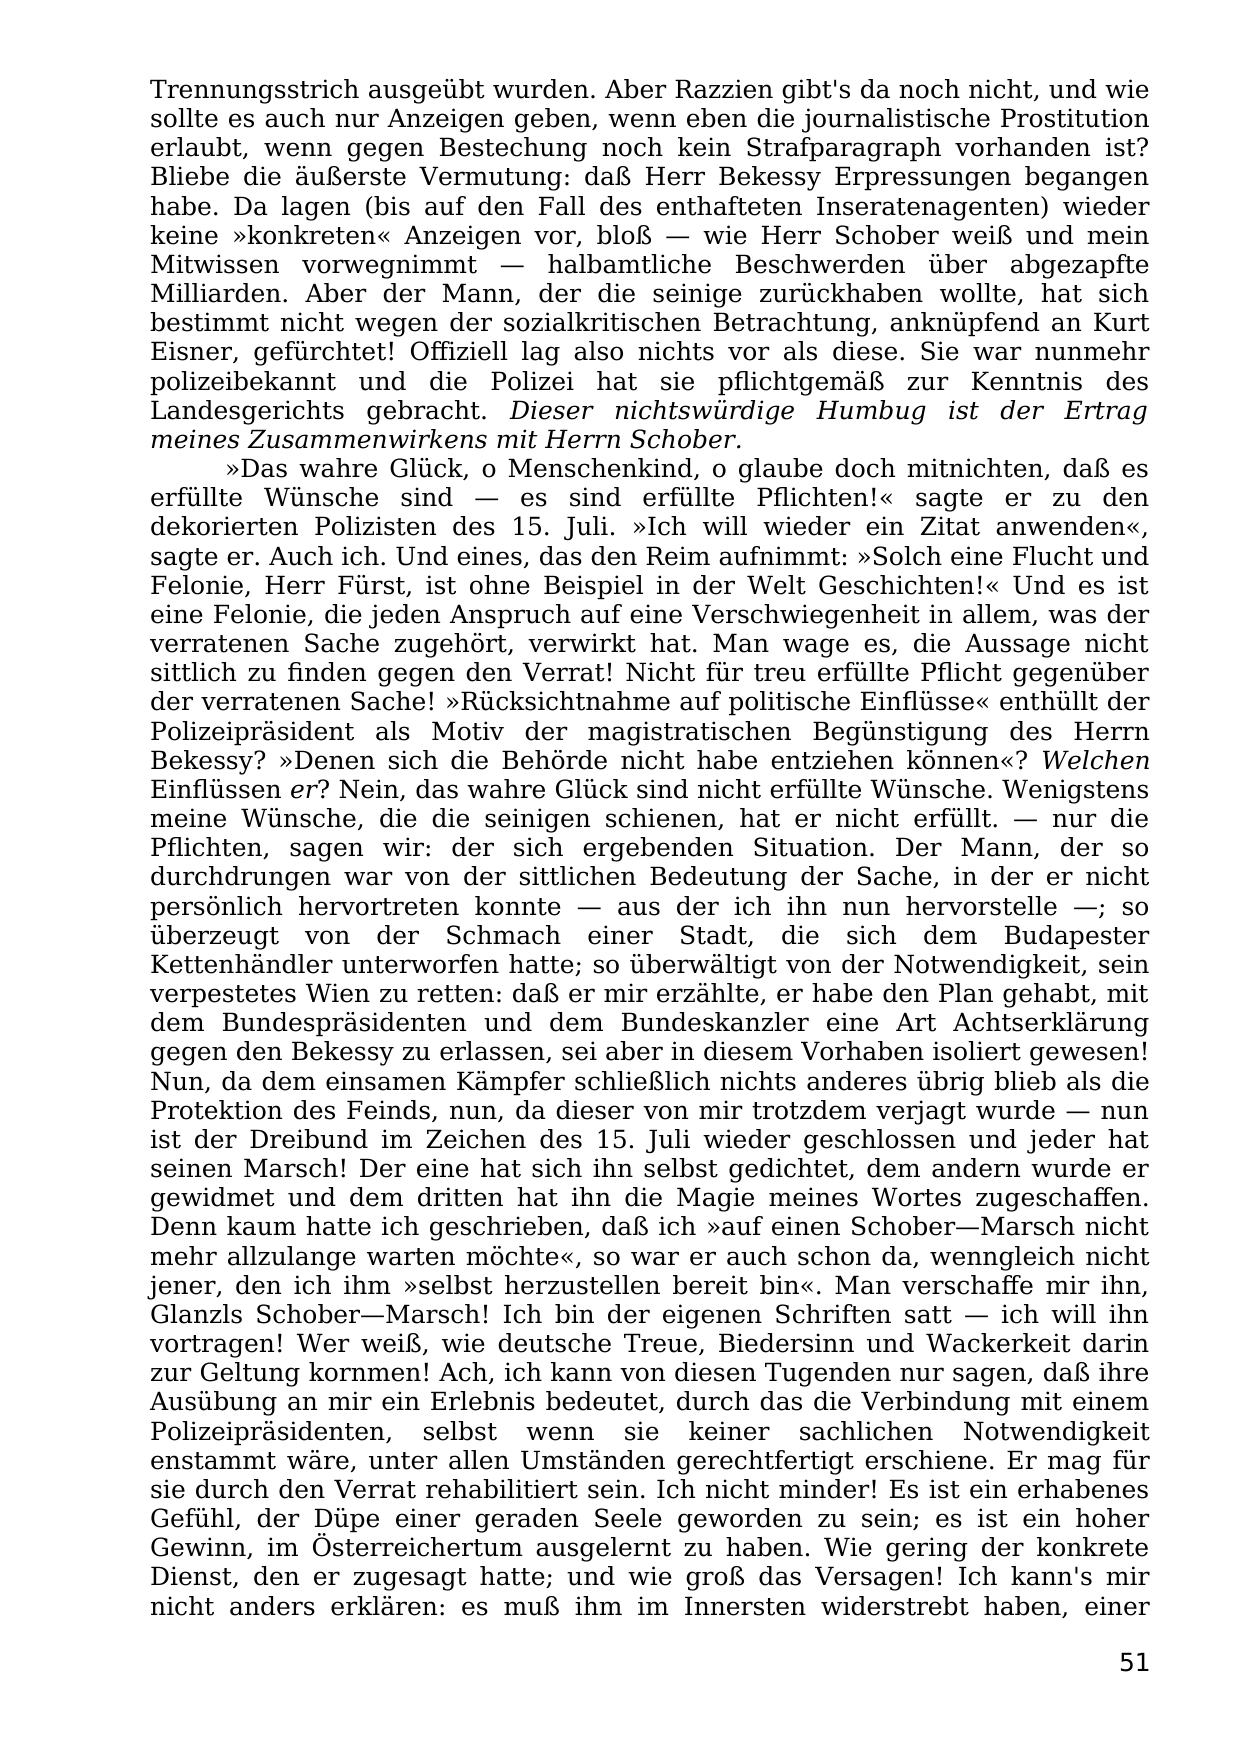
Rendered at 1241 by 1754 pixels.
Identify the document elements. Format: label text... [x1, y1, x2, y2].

text Trennungsstrich ausgeübt wurden. Aber Razzien gibt's da noch nicht, und wie sollte es auch nur Anzeigen geben, wenn eben die journalistische Prostitution erlaubt, wenn gegen Bestechung noch kein Strafparagraph vorhanden ist? Bliebe die äußerste Vermutung: daß Herr Bekessy Erpressungen begangen habe. Da lagen (bis auf den Fall des enthafteten Inseratenagenten) wieder keine »konkreten« Anzeigen vor, bloß — wie Herr Schober weiß und mein Mitwissen vorwegnimmt — halbamtliche Beschwerden über abgezapfte Milliarden. Aber der Mann, der die seinige zurückhaben wollte, hat sich bestimmt nicht wegen der sozialkritischen Betrachtung, anknüpfend an Kurt Eisner, gefürchtet! Offiziell lag also nichts vor als diese. Sie war nunmehr polizeibekannt und die Polizei hat sie pflichtgemäß zur Kenntnis des Landesgerichts gebracht. Dieser nichtswürdige Humbug ist der Ertrag meines Zusammenwirkens mit Herrn Schober. [150, 75, 1151, 454]
text »Das wahre Glück, o Menschenkind, o glaube doch mitnichten, daß es erfüllte Wünsche sind — es sind erfüllte Pflichten!« sagte er zu den dekorierten Polizisten des 15. Juli. »Ich will wieder ein Zitat anwenden«, sagte er. Auch ich. Und eines, das den Reim aufnimmt: »Solch eine Flucht und Felonie, Herr Fürst, ist ohne Beispiel in der Welt Geschichten!« Und es ist eine Felonie, die jeden Anspruch auf eine Verschwiegenheit in allem, was der verratenen Sache zugehört, verwirkt hat. Man wage es, die Aussage nicht sittlich zu finden gegen den Verrat! Nicht für treu erfüllte Pflicht gegenüber der verratenen Sache! »Rücksichtnahme auf politische Einflüsse« enthüllt der Polizeipräsident als Motiv der magistratischen Begünstigung des Herrn Bekessy? »Denen sich die Behörde nicht habe entziehen können«? Welchen Einflüssen er? Nein, das wahre Glück sind nicht erfüllte Wünsche. Wenigstens meine Wünsche, die die seinigen schienen, hat er nicht erfüllt. — nur die Pflichten, sagen wir: der sich ergebenden Situation. Der Mann, der so durchdrungen war von der sittlichen Bedeutung der Sache, in der er nicht persönlich hervortreten konnte — aus der ich ihn nun hervorstelle —; so überzeugt von der Schmach einer Stadt, die sich dem Budapester Kettenhändler unterworfen hatte; so überwältigt von der Notwendigkeit, sein verpestetes Wien zu retten: daß er mir erzählte, er habe den Plan gehabt, mit dem Bundespräsidenten und dem Bundeskanzler eine Art Achtserklärung gegen den Bekessy zu erlassen, sei aber in diesem Vorhaben isoliert gewesen! Nun, da dem einsamen Kämpfer schließlich nichts anderes übrig blieb als die Protektion des Feinds, nun, da dieser von mir trotzdem verjagt wurde — nun ist der Dreibund im Zeichen des 15. Juli wieder geschlossen und jeder hat seinen Marsch! Der eine hat sich ihn selbst gedichtet, dem andern wurde er gewidmet und dem dritten hat ihn die Magie meines Wortes zugeschaffen. Denn kaum hatte ich geschrieben, daß ich »auf einen Schober—Marsch nicht mehr allzulange warten möchte«, so war er auch schon da, wenngleich nicht jener, den ich ihm »selbst herzustellen bereit bin«. Man verschaffe mir ihn, Glanzls Schober—Marsch! Ich bin der eigenen Schriften satt — ich will ihn vortragen! Wer weiß, wie deutsche Treue, Biedersinn und Wackerkeit darin zur Geltung kornmen! Ach, ich kann von diesen Tugenden nur sagen, daß ihre Ausübung an mir ein Erlebnis bedeutet, durch das die Verbindung mit einem Polizeipräsidenten, selbst wenn sie keiner sachlichen Notwendigkeit enstammt wäre, unter allen Umständen gerechtfertigt erschiene. Er mag für sie durch den Verrat rehabilitiert sein. Ich nicht minder! Es ist ein erhabenes Gefühl, der Düpe einer geraden Seele geworden zu sein; es ist ein hoher Gewinn, im Österreichertum ausgelernt zu haben. Wie gering der konkrete Dienst, den er zugesagt hatte; und wie groß das Versagen! Ich kann's mir nicht anders erklären: es muß ihm im Innersten widerstrebt haben, einer [150, 454, 1151, 1621]
